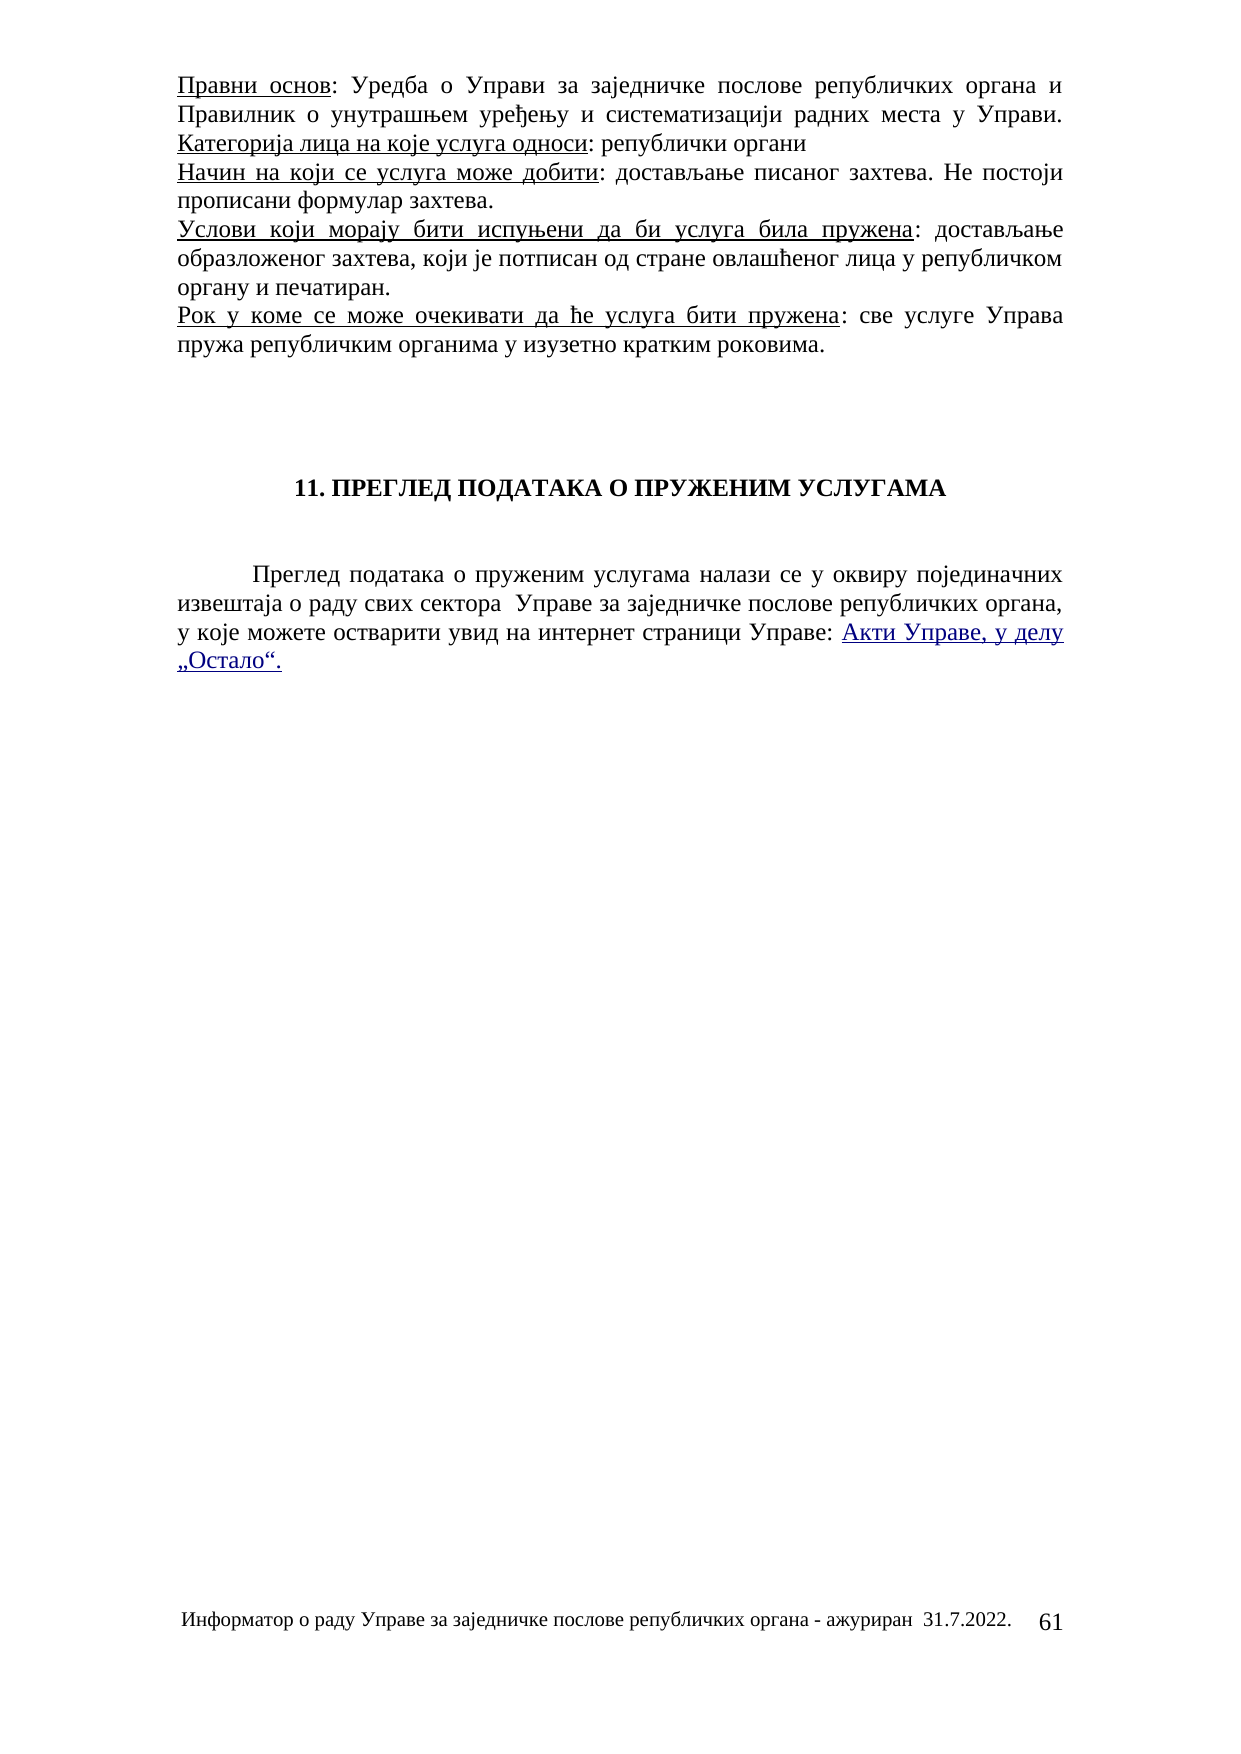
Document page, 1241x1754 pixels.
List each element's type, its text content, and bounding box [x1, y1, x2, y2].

text 11. ПРЕГЛЕД ПОДАТАКА О ПРУЖЕНИМ УСЛУГАМА [177, 473, 1063, 502]
text Правни основ: Уредба о Управи за заједничке послове републичких органа и Правилник о унутрашњем уређењу и систематизацији радних места у Управи. Категорија лица на које услуга односи: републички органи [177, 71, 1063, 157]
text Преглед података о пруженим услугама налази се у оквиру појединачних извештаја о раду свих сектора Управе за заједничке послове републичких органа, у које можете остварити увид на интернет страници Управе: Акти Управе, у делу „Остало“. [177, 559, 1063, 674]
text Начин на који се услуга може добити: достављање писаног захтева. Не постоји прописани формулар захтева. [177, 157, 1063, 214]
text Услови који морају бити испуњени да би услуга била пружена: достављање образложеног захтева, који је потписан од стране овлашћеног лица у републичком органу и печатиран. [177, 214, 1063, 301]
text Рок у коме се може очекивати да ће услуга бити пружена: све услуге Управа пружа републичким органима у изузетно кратким роковима. [177, 301, 1063, 358]
